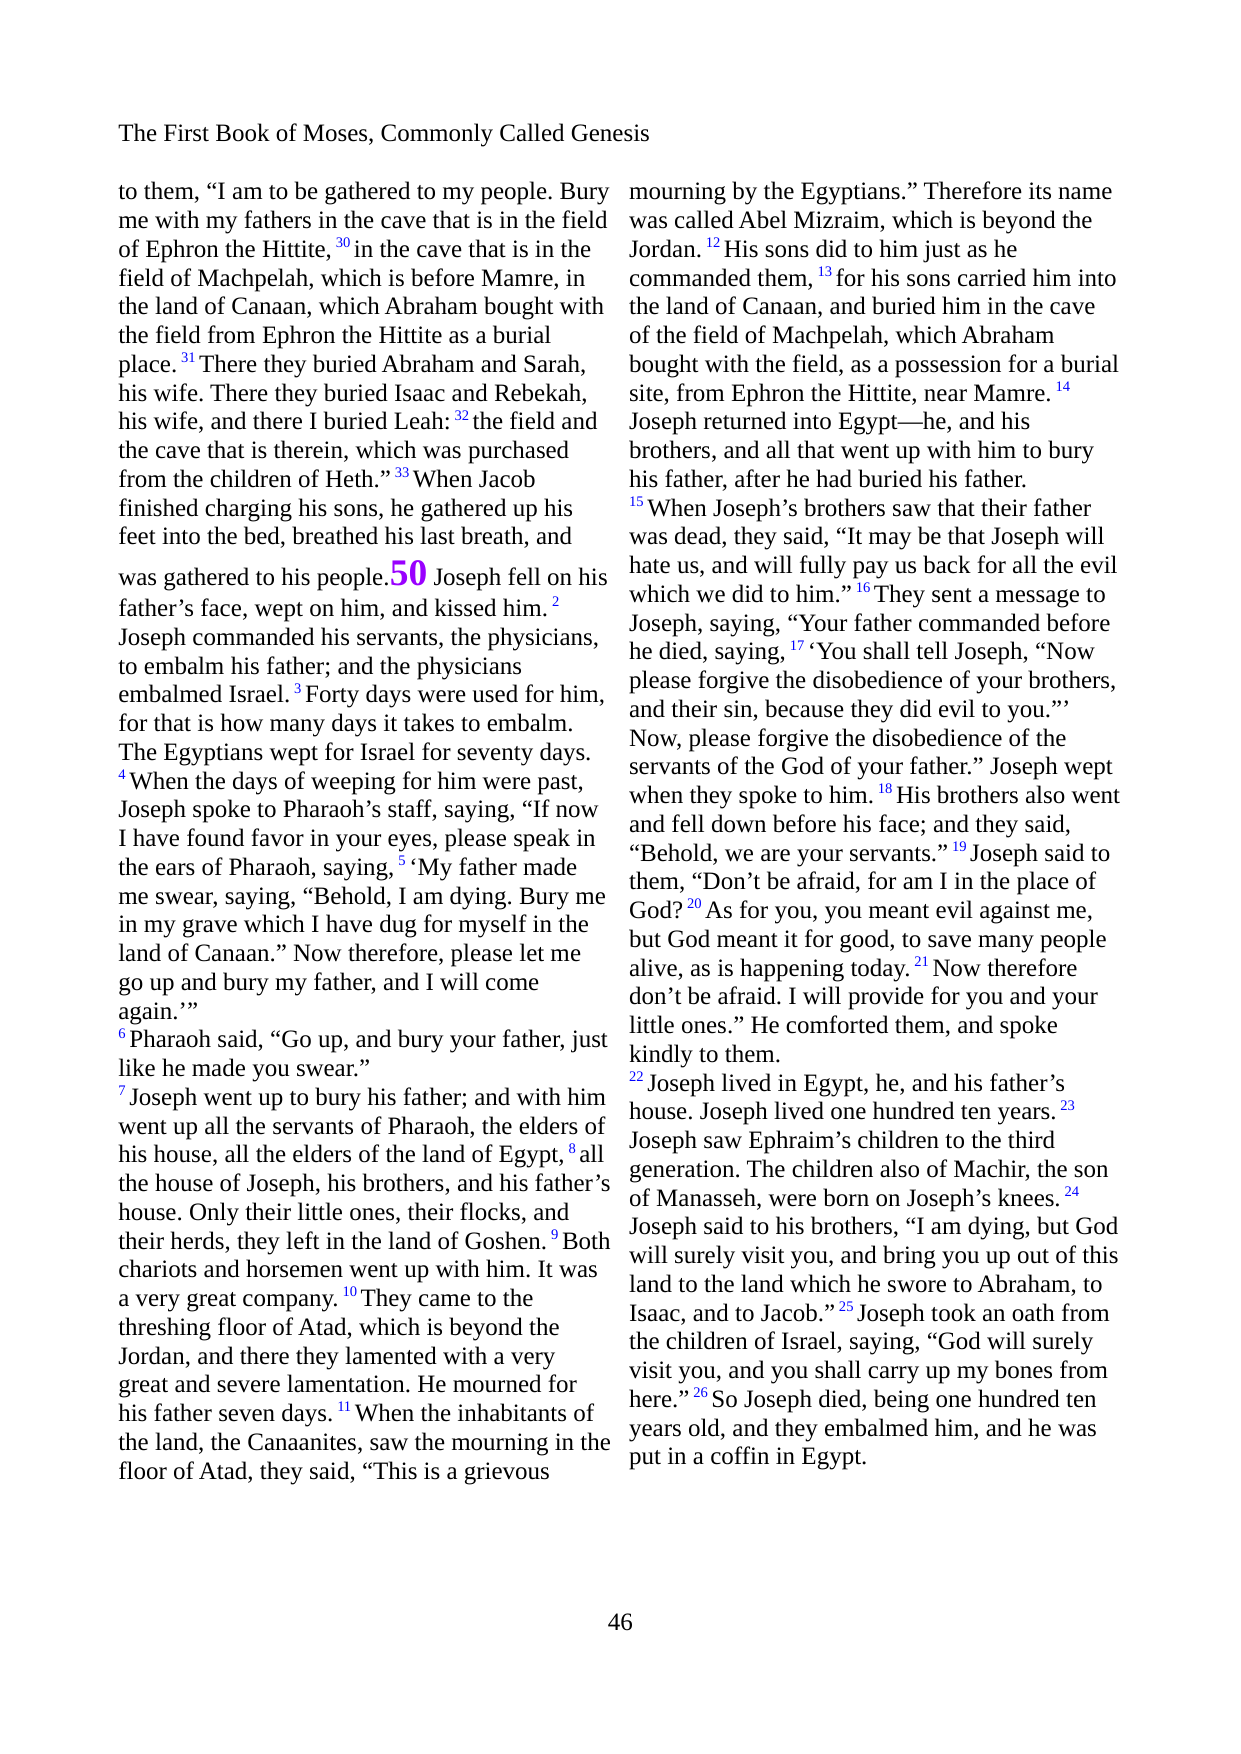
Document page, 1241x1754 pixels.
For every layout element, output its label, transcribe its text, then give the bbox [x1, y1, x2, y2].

text 7 Joseph went up to bury his father; and with him went up all the servants of Pharaoh, the elders of his house, all the elders of the land of Egypt, 8 all the house of Joseph, his brothers, and his father’s house. Only their little ones, their flocks, and their herds, they left in the land of Goshen. 9 Both chariots and horsemen went up with him. It was a very great company. 10 They came to the threshing floor of Atad, which is beyond the Jordan, and there they lamented with a very great and severe lamentation. He mourned for his father seven days. 11 When the inhabitants of the land, the Canaanites, saw the mourning in the floor of Atad, they said, “This is a grievous [118, 1082, 611, 1484]
text to them, “I am to be gathered to my people. Bury me with my fathers in the cave that is in the field of Ephron the Hittite, 30 in the cave that is in the field of Machpelah, which is before Mamre, in the land of Canaan, which Abraham bought with the field from Ephron the Hittite as a burial place. 31 There they buried Abraham and Sarah, his wife. There they buried Isaac and Rebekah, his wife, and there I buried Leah: 32 the field and the cave that is therein, which was purchased from the children of Heth.” 33 When Jacob finished charging his sons, he gathered up his feet into the bed, breathed his last breath, and was gathered to his people.50 Joseph fell on his father’s face, wept on him, and kissed him. 2 Joseph commanded his servants, the physicians, to embalm his father; and the physicians embalmed Israel. 3 Forty days were used for him, for that is how many days it takes to embalm. The Egyptians wept for Israel for seventy days. [118, 176, 611, 766]
text 15 When Joseph’s brothers saw that their father was dead, they said, “It may be that Joseph will hate us, and will fully pay us back for all the evil which we did to him.” 16 They sent a message to Joseph, saying, “Your father commanded before he died, saying, 17 ‘You shall tell Joseph, “Now please forgive the disobedience of your brothers, and their sin, because they did evil to you.”’ Now, please forgive the disobedience of the servants of the God of your father.” Joseph wept when they spoke to him. 18 His brothers also went and fell down before his face; and they said, “Behold, we are your servants.” 19 Joseph said to them, “Don’t be afraid, for am I in the place of God? 20 As for you, you meant evil against me, but God meant it for good, to save many people alive, as is happening today. 21 Now therefore don’t be afraid. I will provide for you and your little ones.” He comforted them, and spoke kindly to them. [629, 493, 1122, 1068]
text 6 Pharaoh said, “Go up, and bury your father, just like he made you swear.” [118, 1024, 611, 1082]
text 22 Joseph lived in Egypt, he, and his father’s house. Joseph lived one hundred ten years. 23 Joseph saw Ephraim’s children to the third generation. The children also of Machir, the son of Manasseh, were born on Joseph’s knees. 24 Joseph said to his brothers, “I am dying, but God will surely visit you, and bring you up out of this land to the land which he swore to Abraham, to Isaac, and to Jacob.” 25 Joseph took an oath from the children of Israel, saying, “God will surely visit you, and you shall carry up my bones from here.” 26 So Joseph died, being one hundred ten years old, and they embalmed him, and he was put in a coffin in Egypt. [629, 1068, 1122, 1470]
text 4 When the days of weeping for him were past, Joseph spoke to Pharaoh’s staff, saying, “If now I have found favor in your eyes, please speak in the ears of Pharaoh, saying, 5 ‘My father made me swear, saying, “Behold, I am dying. Bury me in my grave which I have dug for myself in the land of Canaan.” Now therefore, please let me go up and bury my father, and I will come again.’” [118, 766, 611, 1024]
text mourning by the Egyptians.” Therefore its name was called Abel Mizraim, which is beyond the Jordan. 12 His sons did to him just as he commanded them, 13 for his sons carried him into the land of Canaan, and buried him in the cave of the field of Machpelah, which Abraham bought with the field, as a possession for a burial site, from Ephron the Hittite, near Mamre. 14 Joseph returned into Egypt—he, and his brothers, and all that went up with him to bury his father, after he had buried his father. [629, 176, 1122, 493]
